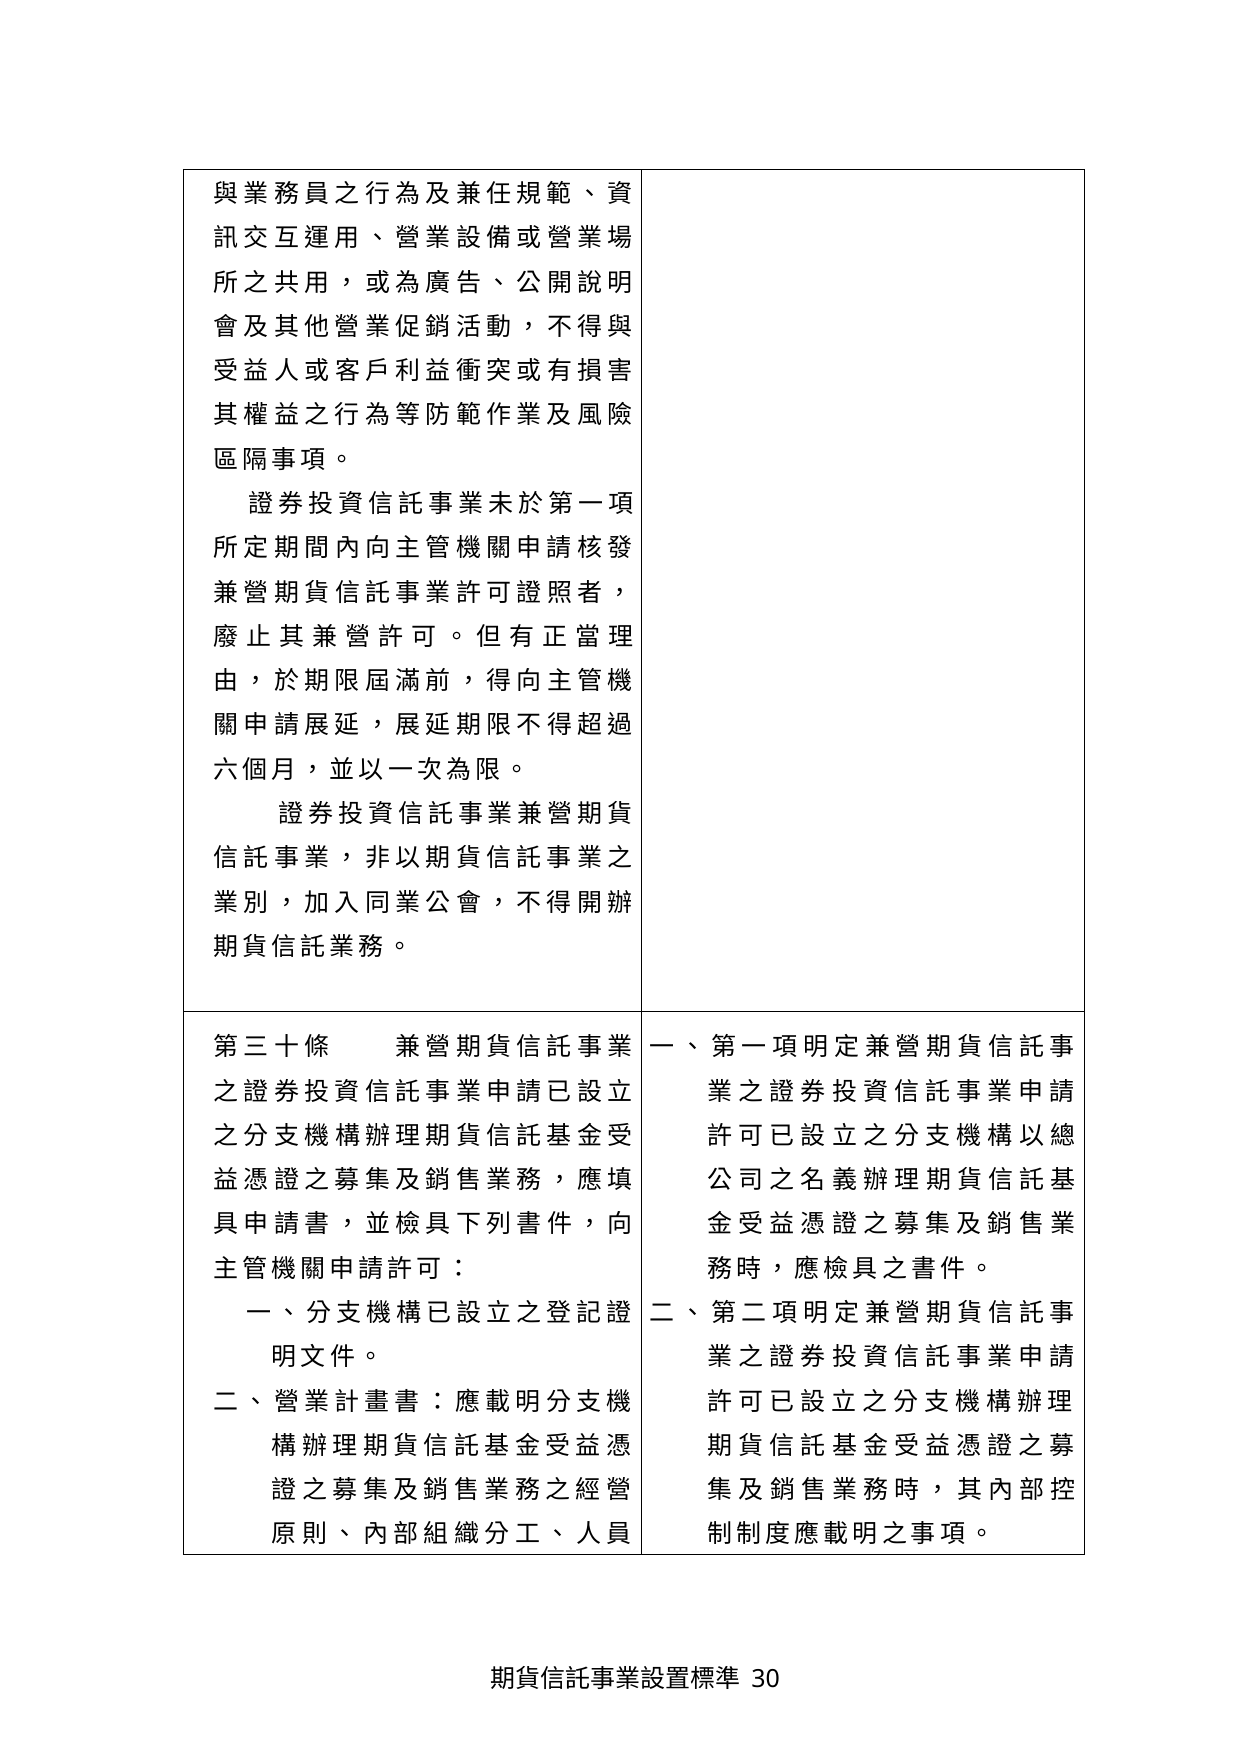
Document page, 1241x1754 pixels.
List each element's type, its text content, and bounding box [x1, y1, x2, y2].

table_cell 一、第一項明定兼營期貨信託事業之證券投資信託事業申請許可已設立之分支機構以總公司之名義辦理期貨信託基金受益憑證之募集及銷售業務時，應檢具之書件。 二、第二項明定兼營期貨信託事業之證券投資信託事業申請許可已設立之分支機構辦理期貨信託基金受益憑證之募集及銷售業務時，其內部控制制度應載明之事項。 [642, 1012, 1084, 1554]
table_cell [642, 170, 1084, 1011]
table_cell 第三十條 兼營期貨信託事業之證券投資信託事業申請已設立之分支機構辦理期貨信託基金受益憑證之募集及銷售業務，應填具申請書，並檢具下列書件，向主管機關申請許可： 一、分支機構已設立之登記證明文件。 二、營業計畫書：應載明分支機構辦理期貨信託基金受益憑證之募集及銷售業務之經營原則、內部組織分工、人員 [184, 1012, 641, 1554]
table_cell 與業務員之行為及兼任規範、資訊交互運用、營業設備或營業場所之共用，或為廣告、公開說明會及其他營業促銷活動，不得與受益人或客戶利益衝突或有損害其權益之行為等防範作業及風險區隔事項。 證券投資信託事業未於第一項所定期間內向主管機關申請核發兼營期貨信託事業許可證照者，廢止其兼營許可。但有正當理由，於期限屆滿前，得向主管機關申請展延，展延期限不得超過六個月，並以一次為限。 證券投資信託事業兼營期貨信託事業，非以期貨信託事業之業別，加入同業公會，不得開辦期貨信託業務。 [184, 170, 641, 1011]
